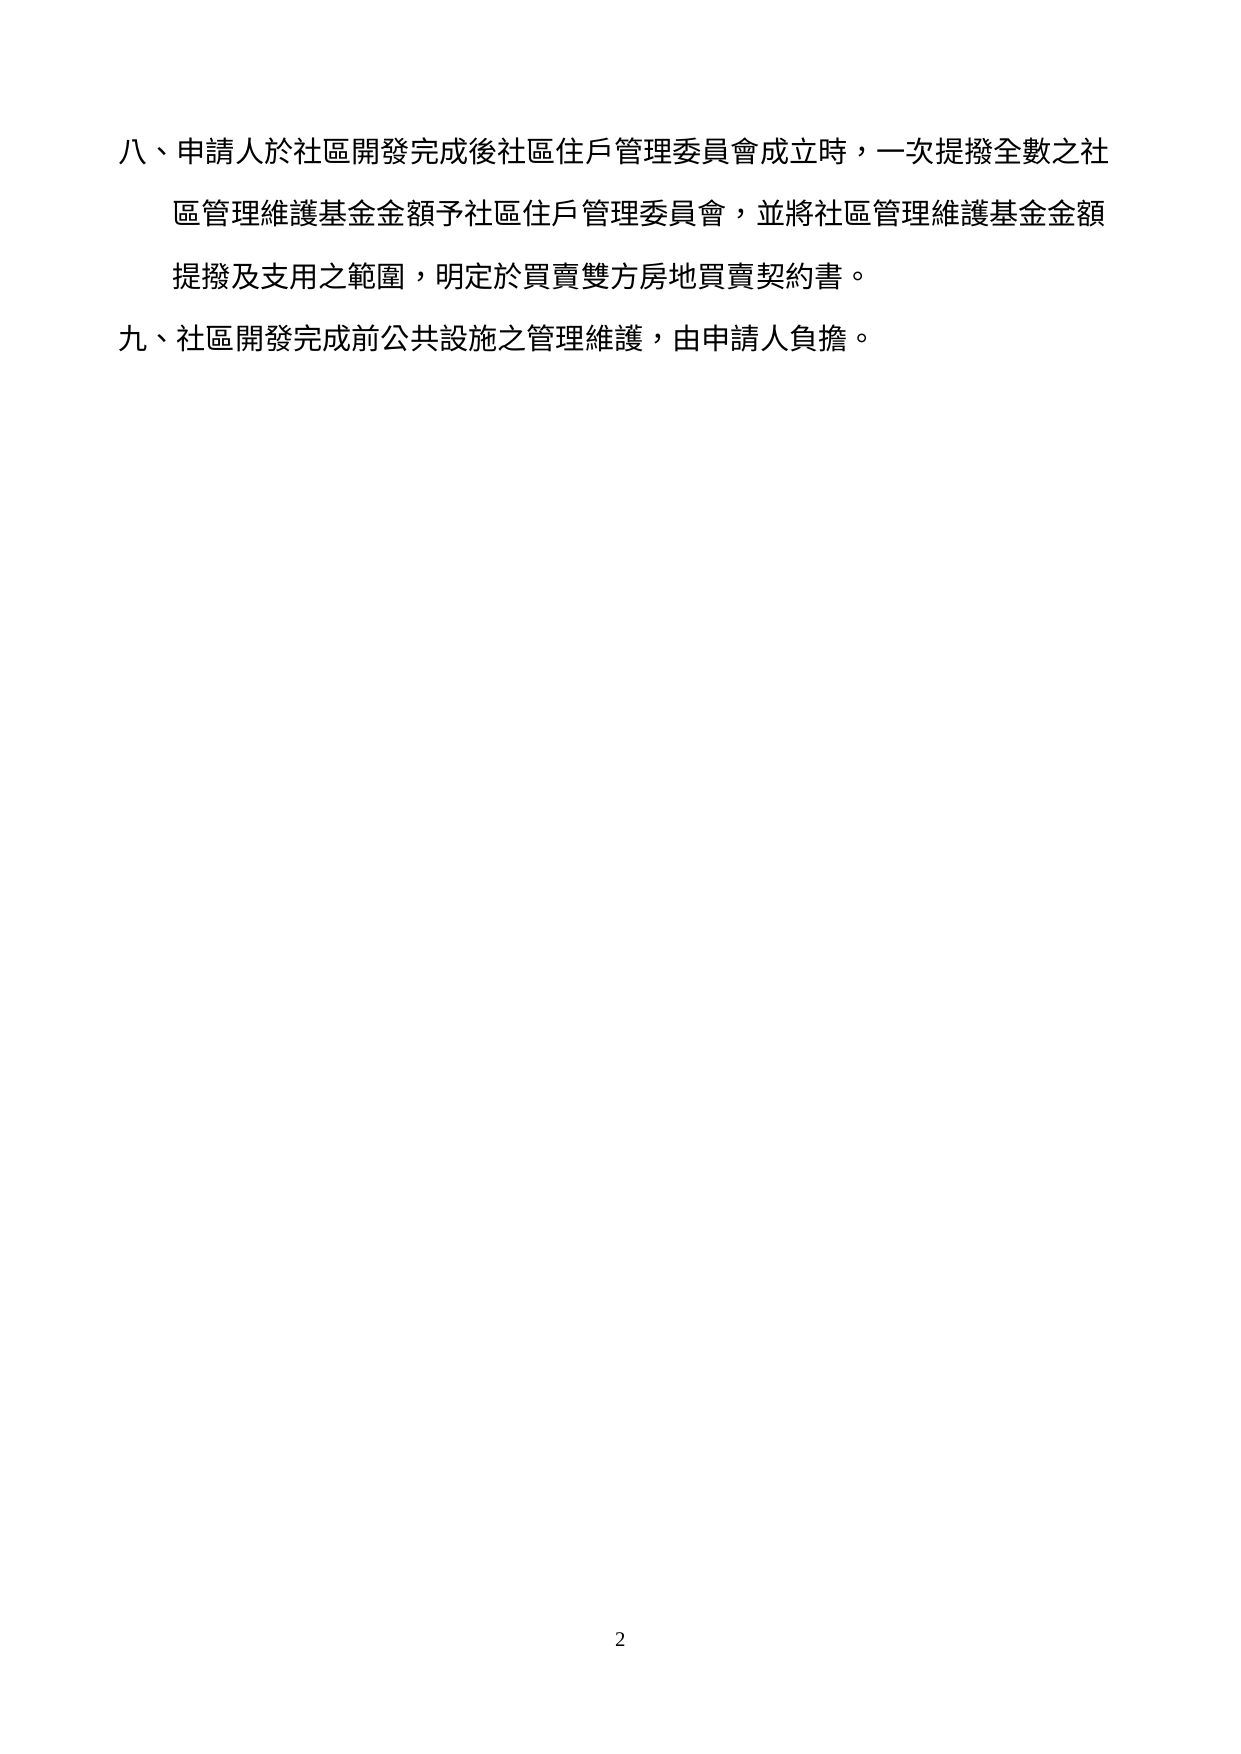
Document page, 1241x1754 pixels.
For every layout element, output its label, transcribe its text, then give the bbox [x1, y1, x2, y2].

text 八、申請人於社區開發完成後社區住戶管理委員會成立時，一次提撥全數之社區管理維護基金金額予社區住戶管理委員會，並將社區管理維護基金金額提撥及支用之範圍，明定於買賣雙方房地買賣契約書。 [118, 108, 1122, 295]
text 九、社區開發完成前公共設施之管理維護，由申請人負擔。 [118, 295, 1122, 358]
